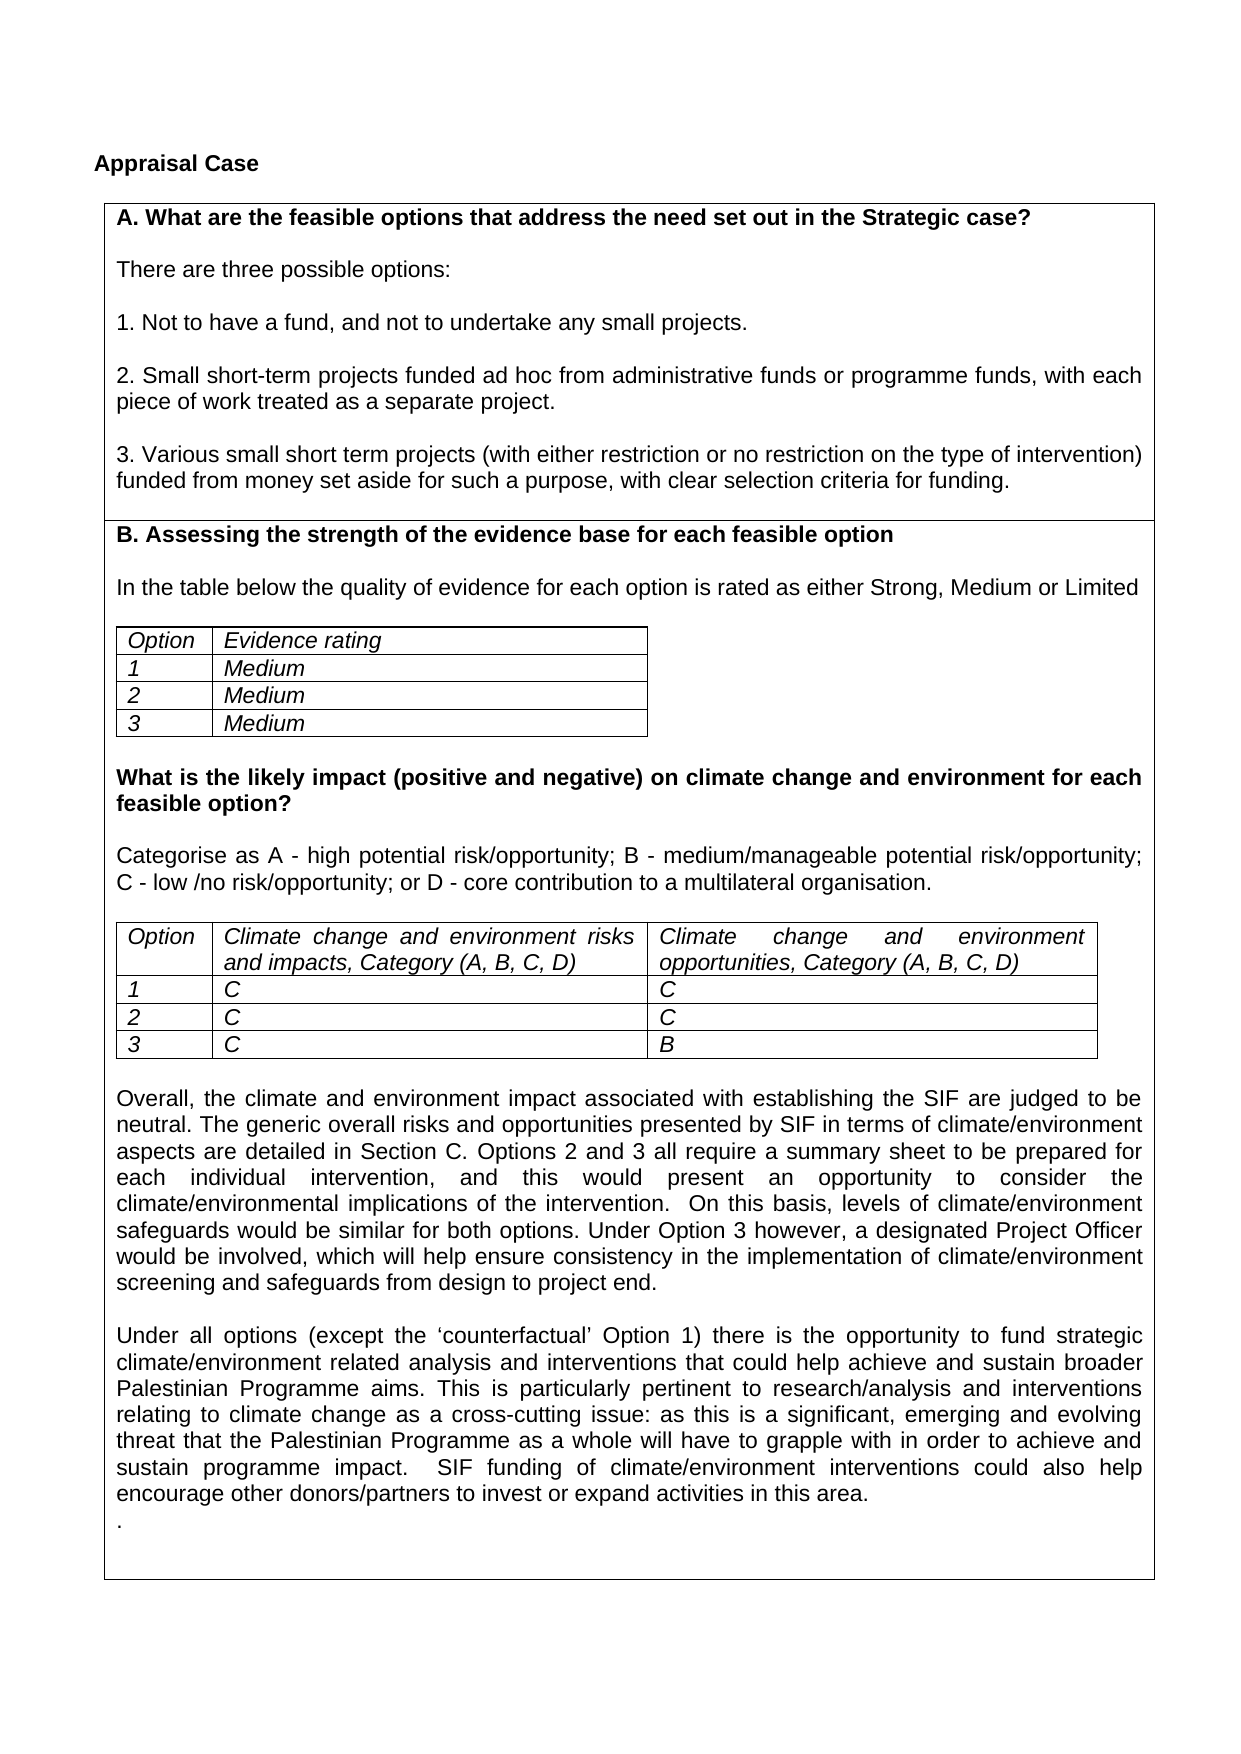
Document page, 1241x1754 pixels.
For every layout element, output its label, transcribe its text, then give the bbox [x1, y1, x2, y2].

table_header Evidence rating [213, 628, 647, 654]
table_cell B [648, 1031, 1097, 1057]
table_cell C [648, 976, 1097, 1003]
table_header Option [117, 628, 212, 654]
table_cell 3 [117, 1031, 212, 1057]
table_cell 3 [117, 710, 212, 736]
table_cell B. Assessing the strength of the evidence base for each feasible option In the table below the quality of evidence for each option is rated as either Strong, Medium or Limited What is the likely impact (positive and negative) on climate change and environment for each feasible option? Categorise as A - high potential risk/opportunity; B - medium/manageable potential risk/opportunity; C - low /no risk/opportunity; or D - core contribution to a multilateral organisation. Overall, the climate and environment impact associated with establishing the SIF are judged to be neutral. The generic overall risks and opportunities presented by SIF in terms of climate/environment aspects are detailed in Section C. Options 2 and 3 all require a summary sheet to be prepared for each individual intervention, and this would present an opportunity to consider the climate/environmental implications of the intervention. On this basis, levels of climate/environment safeguards would be similar for both options. Under Option 3 however, a designated Project Officer would be involved, which will help ensure consistency in the implementation of climate/environment screening and safeguards from design to project end. Under all options (except the ‘counterfactual’ Option 1) there is the opportunity to fund strategic climate/environment related analysis and interventions that could help achieve and sustain broader Palestinian Programme aims. This is particularly pertinent to research/analysis and interventions relating to climate change as a cross-cutting issue: as this is a significant, emerging and evolving threat that the Palestinian Programme as a whole will have to grapple with in order to achieve and sustain programme impact. SIF funding of climate/environment interventions could also help encourage other donors/partners to invest or expand activities in this area. . [105, 521, 1154, 1579]
table_cell 1 [117, 655, 212, 681]
table_header Climate change and environment risks and impacts, Category (A, B, C, D) [213, 923, 647, 975]
table_header Option [117, 923, 212, 975]
table_cell C [213, 1031, 647, 1057]
table_header A. What are the feasible options that address the need set out in the Strategic case? There are three possible options: 1. Not to have a fund, and not to undertake any small projects. 2. Small short-term projects funded ad hoc from administrative funds or programme funds, with each piece of work treated as a separate project. 3. Various small short term projects (with either restriction or no restriction on the type of intervention) funded from money set aside for such a purpose, with clear selection criteria for funding. [105, 204, 1154, 520]
table_cell C [213, 1004, 647, 1030]
table_cell Medium [213, 655, 647, 681]
table_cell 1 [117, 976, 212, 1003]
table_cell Medium [213, 682, 647, 709]
text Appraisal Case [93, 150, 1125, 176]
table_cell C [648, 1004, 1097, 1030]
table_cell 2 [117, 1004, 212, 1030]
table_cell Medium [213, 710, 647, 736]
table_cell 2 [117, 682, 212, 709]
table_cell C [213, 976, 647, 1003]
table_header Climate change and environment opportunities, Category (A, B, C, D) [648, 923, 1097, 975]
